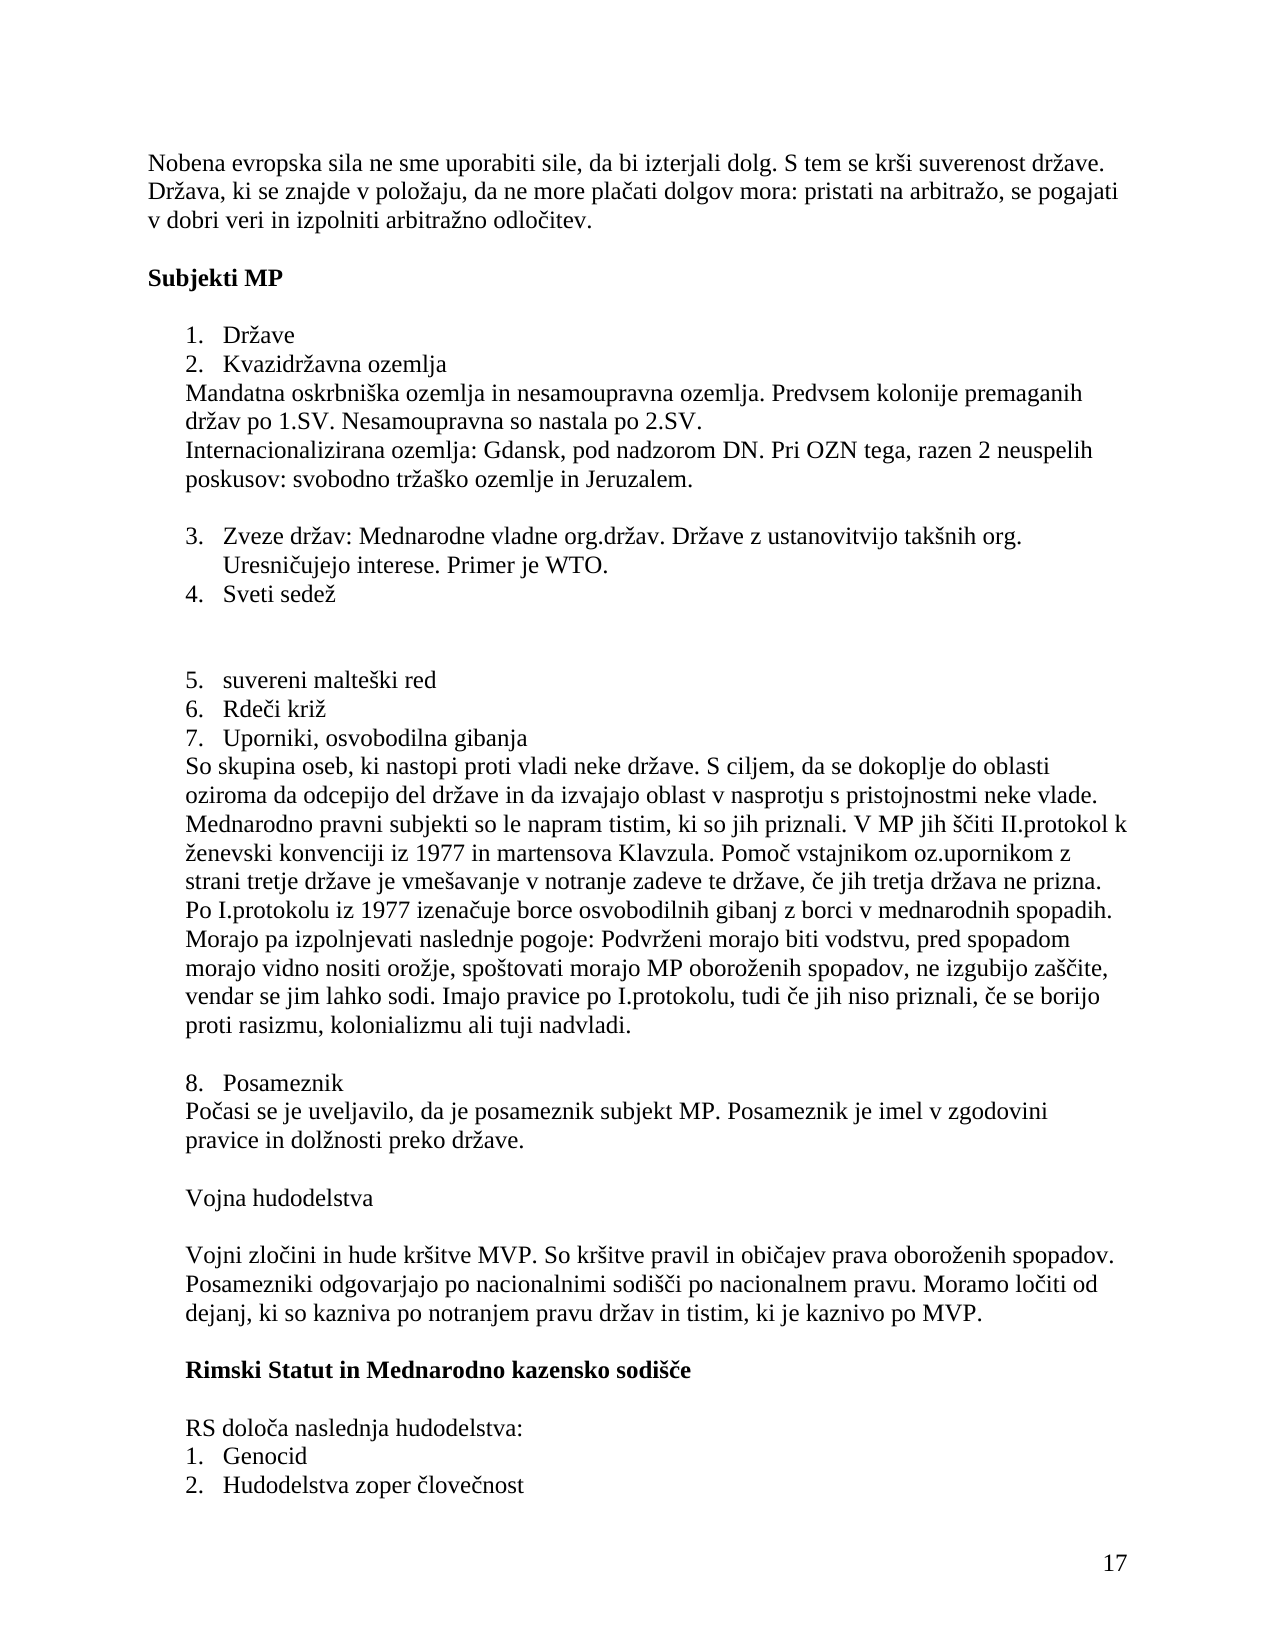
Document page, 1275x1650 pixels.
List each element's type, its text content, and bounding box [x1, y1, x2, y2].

list Uporniki, osvobodilna gibanja [185, 723, 1127, 751]
text So skupina oseb, ki nastopi proti vladi neke države. S ciljem, da se dokoplje do oblasti oziroma da odcepijo del države in da izvajajo oblast v nasprotju s pristojnostmi neke vlade. Mednarodno pravni subjekti so le napram tistim, ki so jih priznali. V MP jih ščiti II.protokol k ženevski konvenciji iz 1977 in martensova Klavzula. Pomoč vstajnikom oz.upornikom z strani tretje države je vmešavanje v notranje zadeve te države, če jih tretja država ne prizna. Po I.protokolu iz 1977 izenačuje borce osvobodilnih gibanj z borci v mednarodnih spopadih. Morajo pa izpolnjevati naslednje pogoje: Podvrženi morajo biti vodstvu, pred spopadom morajo vidno nositi orožje, spoštovati morajo MP oboroženih spopadov, ne izgubijo zaščite, vendar se jim lahko sodi. Imajo pravice po I.protokolu, tudi če jih niso priznali, če se borijo proti rasizmu, kolonializmu ali tuji nadvladi. [185, 751, 1127, 1039]
list Sveti sedež [185, 579, 1127, 608]
list Kvazidržavna ozemlja [185, 349, 1127, 378]
text Mandatna oskrbniška ozemlja in nesamoupravna ozemlja. Predvsem kolonije premaganih držav po 1.SV. Nesamoupravna so nastala po 2.SV. [185, 378, 1127, 435]
text Vojna hudodelstva [185, 1183, 1127, 1211]
list Posameznik [185, 1068, 1127, 1096]
text Rimski Statut in Mednarodno kazensko sodišče [185, 1355, 1127, 1384]
text Internacionalizirana ozemlja: Gdansk, pod nadzorom DN. Pri OZN tega, razen 2 neuspelih poskusov: svobodno tržaško ozemlje in Jeruzalem. [185, 435, 1127, 493]
list Zveze držav: Mednarodne vladne org.držav. Države z ustanovitvijo takšnih org. Uresničujejo interese. Primer je WTO. [185, 521, 1127, 579]
text Subjekti MP [148, 263, 1127, 291]
list Rdeči križ [185, 694, 1127, 723]
text Počasi se je uveljavilo, da je posameznik subjekt MP. Posameznik je imel v zgodovini pravice in dolžnosti preko države. [185, 1096, 1127, 1154]
text Nobena evropska sila ne sme uporabiti sile, da bi izterjali dolg. S tem se krši suverenost države. Država, ki se znajde v položaju, da ne more plačati dolgov mora: pristati na arbitražo, se pogajati v dobri veri in izpolniti arbitražno odločitev. [148, 148, 1127, 234]
text RS določa naslednja hudodelstva: [185, 1413, 1127, 1441]
list Hudodelstva zoper človečnost [185, 1470, 1127, 1499]
list suvereni malteški red [185, 665, 1127, 694]
text Vojni zločini in hude kršitve MVP. So kršitve pravil in običajev prava oboroženih spopadov. Posamezniki odgovarjajo po nacionalnimi sodišči po nacionalnem pravu. Moramo ločiti od dejanj, ki so kazniva po notranjem pravu držav in tistim, ki je kaznivo po MVP. [185, 1240, 1127, 1326]
list Države [185, 320, 1127, 349]
list Genocid [185, 1441, 1127, 1470]
